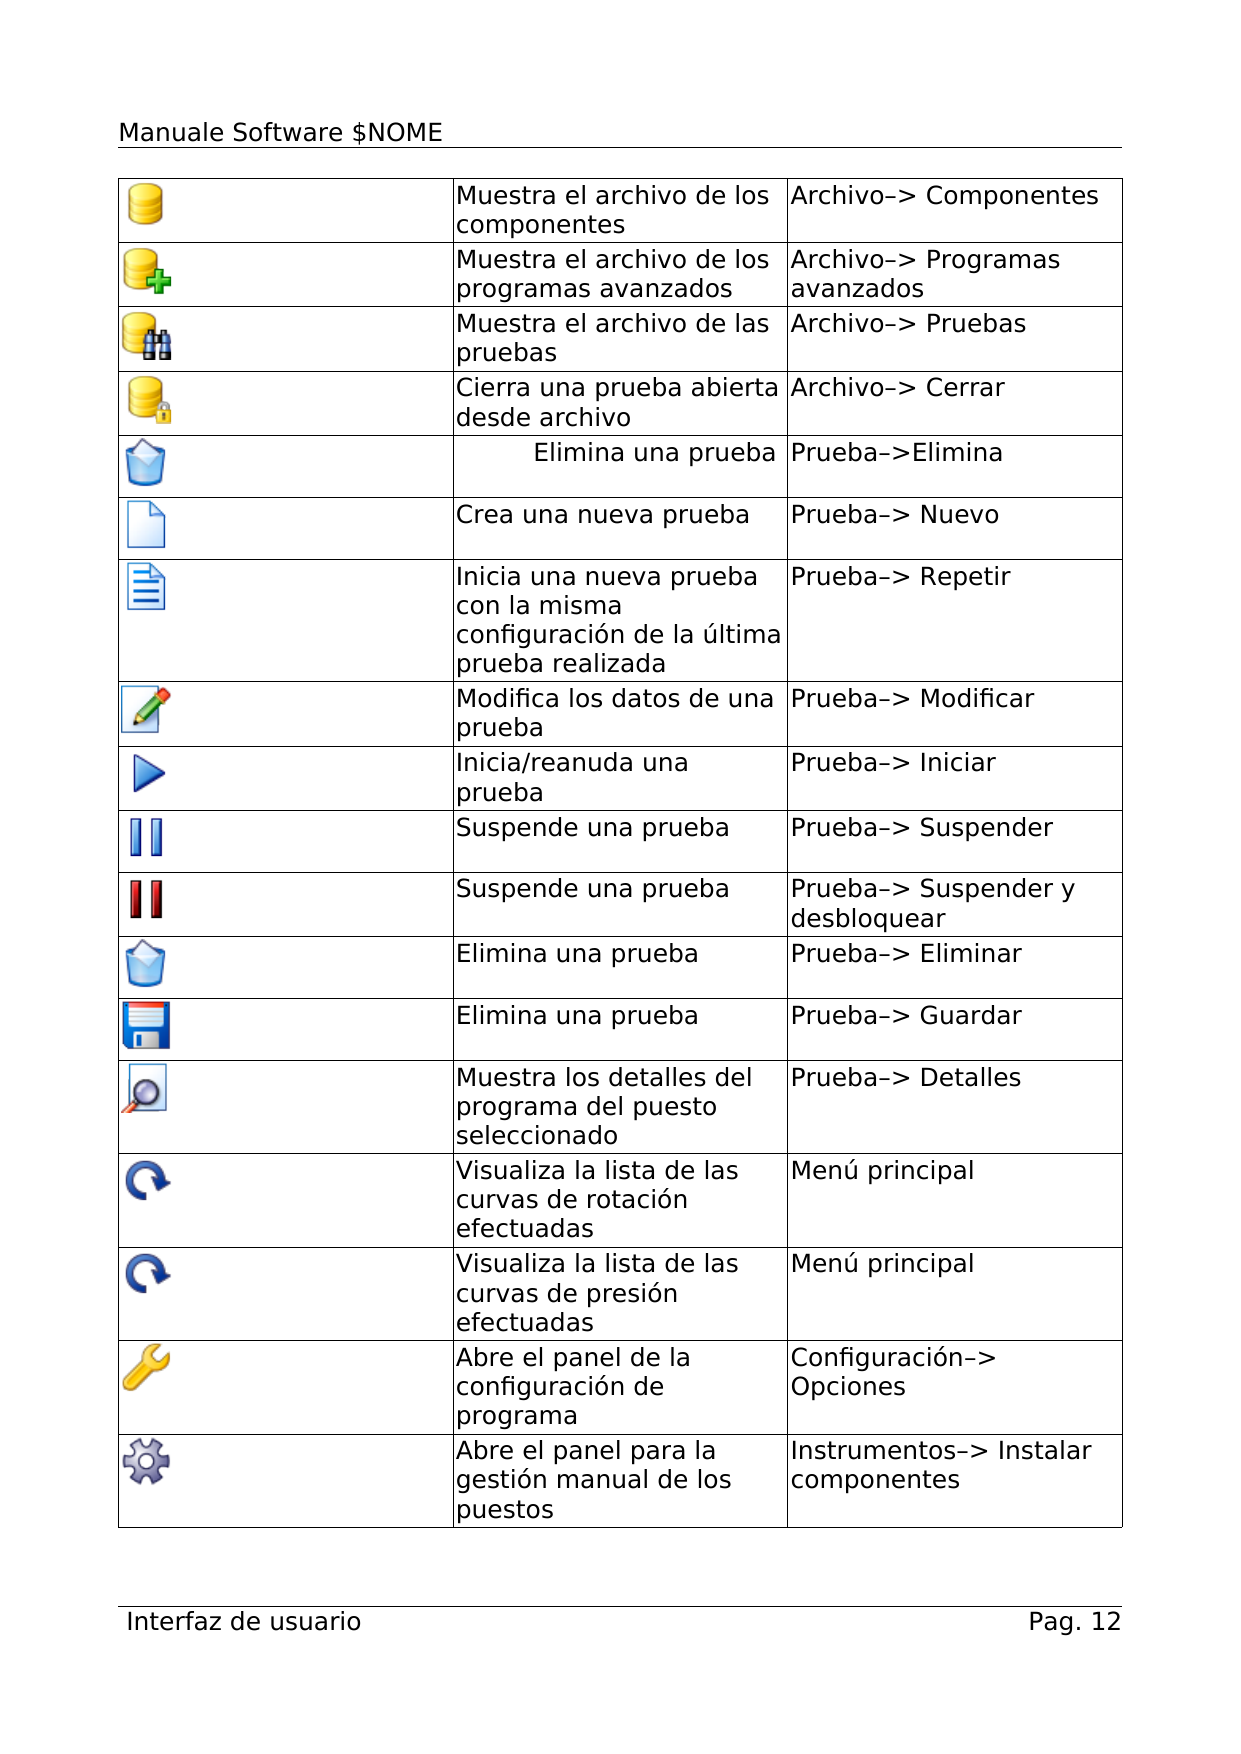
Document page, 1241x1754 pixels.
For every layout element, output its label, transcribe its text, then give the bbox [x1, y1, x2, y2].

table_cell Menú principal [788, 1154, 1122, 1247]
table_cell Modifica los datos de una prueba [454, 682, 787, 746]
table_cell [119, 873, 453, 936]
table_cell Elimina una prueba [454, 999, 787, 1060]
picture [121, 1436, 172, 1487]
table_cell [119, 747, 453, 810]
table_cell Elimina una prueba [454, 937, 787, 998]
table_cell Muestra el archivo de las pruebas [454, 307, 787, 371]
table_cell Prueba–>Elimina [788, 436, 1122, 497]
table_cell [119, 243, 453, 306]
table_cell [119, 937, 453, 998]
picture [121, 1156, 172, 1207]
picture [121, 1249, 172, 1300]
table_cell [119, 811, 453, 872]
picture [121, 180, 172, 231]
table_cell Prueba–> Guardar [788, 999, 1122, 1060]
table_cell [119, 436, 453, 497]
table_cell Archivo–> Programas avanzados [788, 243, 1122, 306]
picture [121, 748, 172, 799]
table_cell Archivo–> Pruebas [788, 307, 1122, 371]
table_cell Instrumentos–> Instalar componentes [788, 1435, 1122, 1527]
table_cell Inicia/reanuda una prueba [454, 747, 787, 810]
picture [121, 437, 172, 488]
table_cell Crea una nueva prueba [454, 498, 787, 559]
picture [121, 245, 172, 296]
picture [121, 684, 172, 735]
table_cell [119, 1061, 453, 1153]
table_cell Prueba–> Eliminar [788, 937, 1122, 998]
table_cell [119, 1248, 453, 1340]
table_cell Configuración–> Opciones [788, 1341, 1122, 1433]
table_cell [119, 560, 453, 681]
table_cell Elimina una prueba [454, 436, 787, 497]
picture [121, 1343, 172, 1393]
table_cell [119, 498, 453, 559]
picture [121, 499, 172, 550]
table_cell Muestra los detalles del programa del puesto seleccionado [454, 1061, 787, 1153]
table_cell Prueba–> Modificar [788, 682, 1122, 746]
table_cell Visualiza la lista de las curvas de rotación efectuadas [454, 1154, 787, 1247]
picture [121, 561, 172, 612]
table_cell Muestra el archivo de los programas avanzados [454, 243, 787, 306]
picture [121, 373, 172, 424]
table_cell Suspende una prueba [454, 873, 787, 936]
table_cell [119, 1154, 453, 1247]
picture [121, 1062, 172, 1113]
table_cell Menú principal [788, 1248, 1122, 1340]
picture [121, 1000, 172, 1051]
picture [121, 874, 172, 925]
table_cell Prueba–> Nuevo [788, 498, 1122, 559]
table_cell Abre el panel para la gestión manual de los puestos [454, 1435, 787, 1527]
table_cell [119, 307, 453, 371]
table_cell Prueba–> Suspender y desbloquear [788, 873, 1122, 936]
table_cell [119, 1435, 453, 1527]
table_cell [119, 372, 453, 435]
table_cell [119, 179, 453, 242]
table_cell Archivo–> Cerrar [788, 372, 1122, 435]
table_cell Abre el panel de la configuración de programa [454, 1341, 787, 1433]
table_cell Prueba–> Detalles [788, 1061, 1122, 1153]
picture [121, 812, 172, 863]
table_cell Prueba–> Repetir [788, 560, 1122, 681]
table_cell Muestra el archivo de los componentes [454, 179, 787, 242]
table_cell [119, 999, 453, 1060]
table_cell Visualiza la lista de las curvas de presión efectuadas [454, 1248, 787, 1340]
picture [121, 938, 172, 989]
table_cell [119, 1341, 453, 1433]
table_cell Suspende una prueba [454, 811, 787, 872]
picture [121, 309, 172, 360]
table_cell Prueba–> Suspender [788, 811, 1122, 872]
table_cell [119, 682, 453, 746]
table_cell Cierra una prueba abierta desde archivo [454, 372, 787, 435]
table_cell Prueba–> Iniciar [788, 747, 1122, 810]
table_cell Inicia una nueva prueba con la misma configuración de la última prueba realizada [454, 560, 787, 681]
table_cell Archivo–> Componentes [788, 179, 1122, 242]
